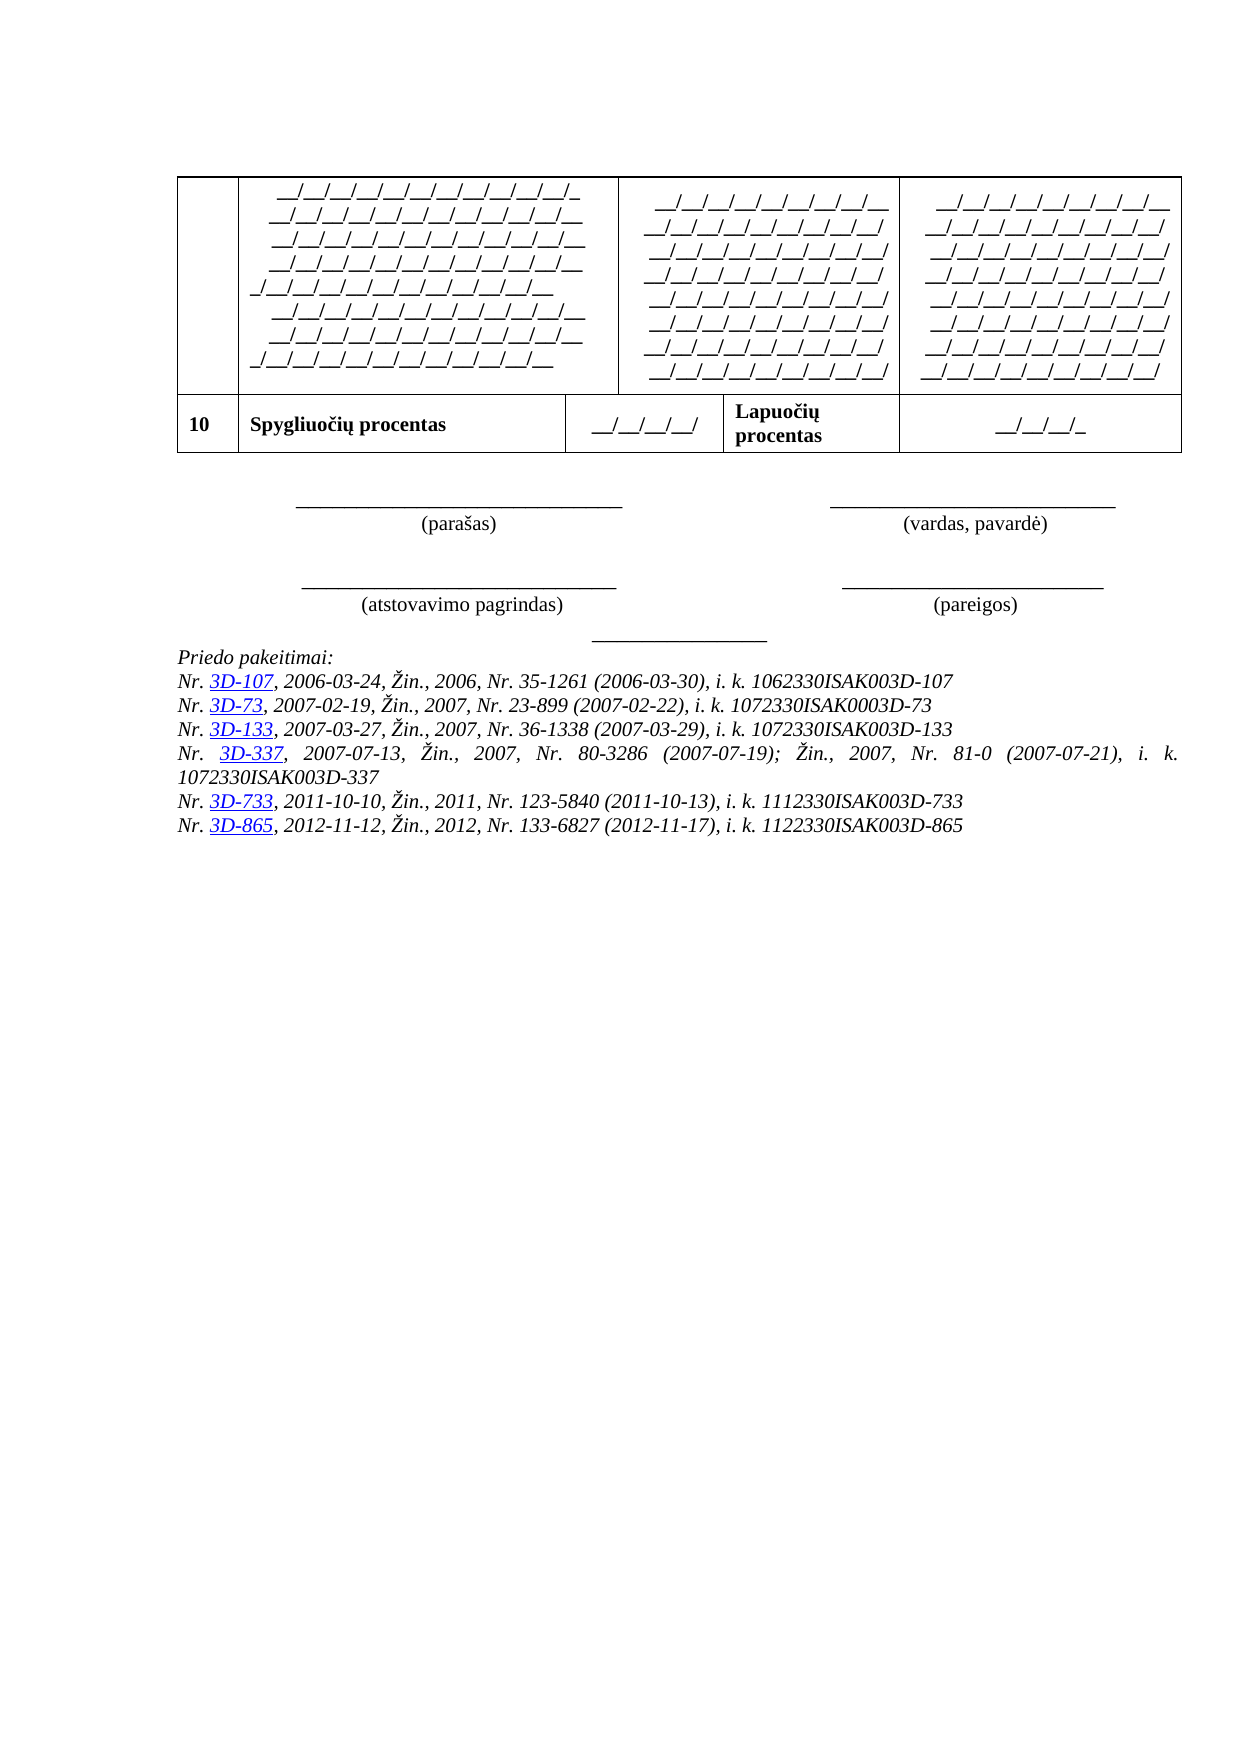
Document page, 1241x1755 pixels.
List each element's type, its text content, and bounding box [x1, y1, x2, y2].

text Nr. 3D-337, 2007-07-13, Žin., 2007, Nr. 80-3286 (2007-07-19); Žin., 2007, Nr. 81-0 (2007-07-21), i. k. 1072330ISAK003D-337 [177, 741, 1181, 789]
text Nr. 3D-107, 2006-03-24, Žin., 2006, Nr. 35-1261 (2006-03-30), i. k. 1062330ISAK003D-107 [177, 669, 1181, 693]
text ______________ [177, 616, 1181, 645]
table_cell 10 [178, 395, 238, 452]
table_cell __/__/__/_ [900, 395, 1181, 452]
text Priedo pakeitimai: [177, 645, 1181, 669]
text (parašas) (vardas, pavardė) [177, 510, 1181, 534]
table_cell [178, 178, 238, 394]
text (atstovavimo pagrindas) (pareigos) [177, 592, 1181, 616]
table_cell Lapuočių procentas [724, 395, 899, 452]
text Nr. 3D-133, 2007-03-27, Žin., 2007, Nr. 36-1338 (2007-03-29), i. k. 1072330ISAK003D-133 [177, 717, 1181, 741]
table_cell __/__/__/__/ [566, 395, 723, 452]
text Nr. 3D-733, 2011-10-10, Žin., 2011, Nr. 123-5840 (2011-10-13), i. k. 1112330ISAK003D-733 [177, 789, 1181, 813]
table_cell __/__/__/__/__/__/__/__/__ __/__/__/__/__/__/__/__/__/ __/__/__/__/__/__/__/__/__/ __/__/__/__/__/__/__/__/__/ __/__/__/__/__/__/__/__/__/ __/__/__/__/__/__/__/__/__/ __/__/__/__/__/__/__/__/__/ __/__/__/__/__/__/__/__/__/ [619, 178, 899, 394]
table_cell __/__/__/__/__/__/__/__/__/__/__/_ __/__/__/__/__/__/__/__/__/__/__/__ __/__/__/__/__/__/__/__/__/__/__/__ __/__/__/__/__/__/__/__/__/__/__/__ _/__/__/__/__/__/__/__/__/__/__/__ __/__/__/__/__/__/__/__/__/__/__/__ __/__/__/__/__/__/__/__/__/__/__/__ _/__/__/__/__/__/__/__/__/__/__/__ [239, 178, 618, 394]
table_cell Spygliuočių procentas [239, 395, 565, 452]
text Nr. 3D-73, 2007-02-19, Žin., 2007, Nr. 23-899 (2007-02-22), i. k. 1072330ISAK0003D-73 [177, 693, 1181, 717]
table_cell __/__/__/__/__/__/__/__/__ __/__/__/__/__/__/__/__/__/ __/__/__/__/__/__/__/__/__/ __/__/__/__/__/__/__/__/__/ __/__/__/__/__/__/__/__/__/ __/__/__/__/__/__/__/__/__/ __/__/__/__/__/__/__/__/__/ __/__/__/__/__/__/__/__/__/ [900, 178, 1181, 394]
text Nr. 3D-865, 2012-11-12, Žin., 2012, Nr. 133-6827 (2012-11-17), i. k. 1122330ISAK003D-865 [177, 813, 1181, 837]
